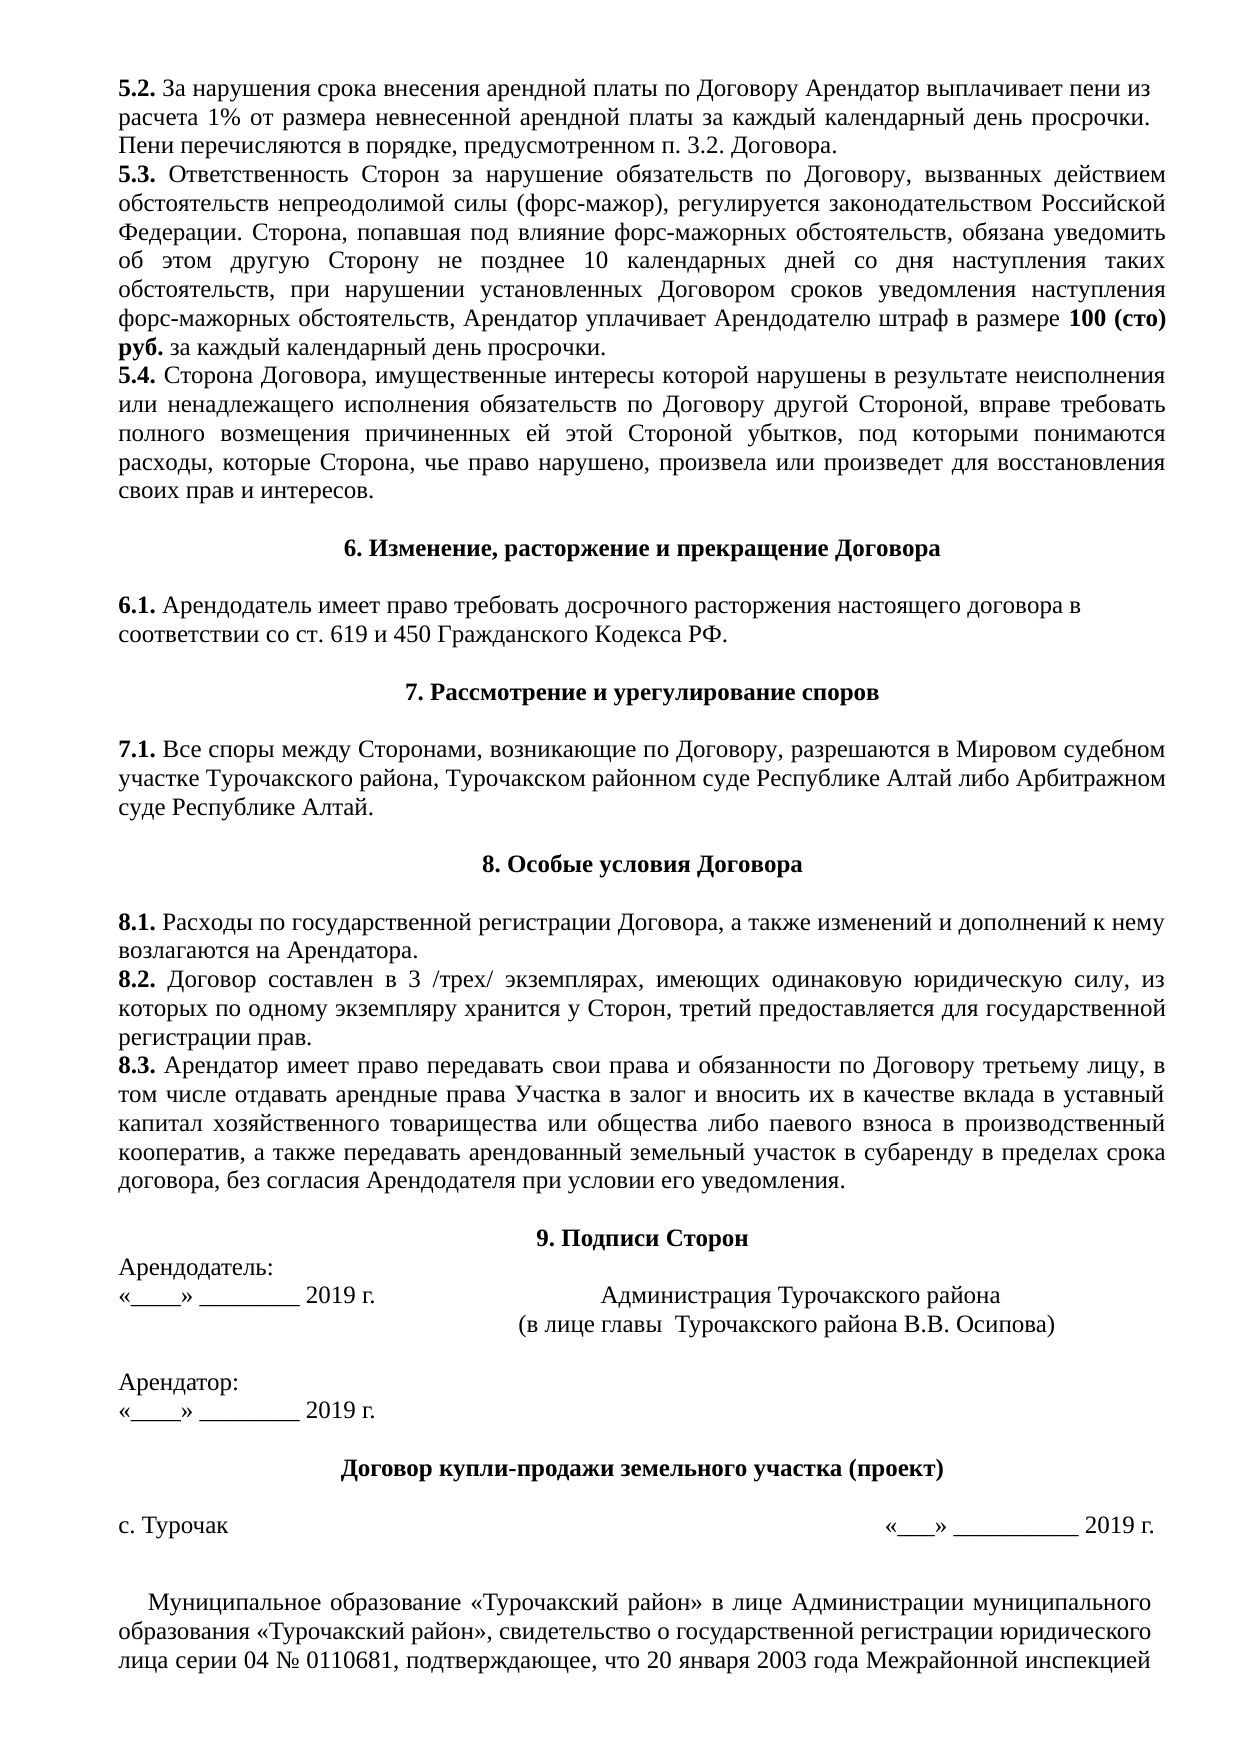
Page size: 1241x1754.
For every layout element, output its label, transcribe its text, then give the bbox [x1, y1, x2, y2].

text 5.2. За нарушения срока внесения арендной платы по Договору Арендатор выплачивает пени из расчета 1% от размера невнесенной арендной платы за каждый календарный день просрочки. Пени перечисляются в порядке, предусмотренном п. 3.2. Договора. [118, 73, 1152, 159]
text с. Турочак «___» __________ 2019 г. [118, 1511, 1155, 1539]
text Муниципальное образование «Турочакский район» в лице Администрации муниципального образования «Турочакский район», свидетельство о государственной регистрации юридического лица серии 04 № 0110681, подтверждающее, что 20 января 2003 года Межрайонной инспекцией [118, 1587, 1152, 1674]
text 6.1. Арендодатель имеет право требовать досрочного расторжения настоящего договора в соответствии со ст. 619 и 450 Гражданского Кодекса РФ. [118, 591, 1167, 648]
text 9. Подписи Сторон [118, 1223, 1167, 1252]
text 8.3. Арендатор имеет право передавать свои права и обязанности по Договору третьему лицу, в том числе отдавать арендные права Участка в залог и вносить их в качестве вклада в уставный капитал хозяйственного товарищества или общества либо паевого взноса в производственный кооператив, а также передавать арендованный земельный участок в субаренду в пределах срока договора, без согласия Арендодателя при условии его уведомления. [118, 1051, 1167, 1194]
text 5.4. Сторона Договора, имущественные интересы которой нарушены в результате неисполнения или ненадлежащего исполнения обязательств по Договору другой Стороной, вправе требовать полного возмещения причиненных ей этой Стороной убытков, под которыми понимаются расходы, которые Сторона, чье право нарушено, произвела или произведет для восстановления своих прав и интересов. [118, 361, 1167, 504]
text 7.1. Все споры между Сторонами, возникающие по Договору, разрешаются в Мировом судебном участке Турочакского района, Турочакском районном суде Республике Алтай либо Арбитражном суде Республике Алтай. [118, 734, 1167, 821]
text 8. Особые условия Договора [118, 849, 1167, 878]
text 8.1. Расходы по государственной регистрации Договора, а также изменений и дополнений к нему возлагаются на Арендатора. [118, 907, 1167, 964]
text 7. Рассмотрение и урегулирование споров [118, 677, 1167, 706]
text Арендатор: [118, 1367, 1167, 1396]
text (в лице главы Турочакского района В.В. Осипова) [118, 1309, 1167, 1338]
text Арендодатель: [118, 1252, 1167, 1281]
text 5.3. Ответственность Сторон за нарушение обязательств по Договору, вызванных действием обстоятельств непреодолимой силы (форс-мажор), регулируется законодательством Российской Федерации. Сторона, попавшая под влияние форс-мажорных обстоятельств, обязана уведомить об этом другую Сторону не позднее 10 календарных дней со дня наступления таких обстоятельств, при нарушении установленных Договором сроков уведомления наступления форс-мажорных обстоятельств, Арендатор уплачивает Арендодателю штраф в размере 100 (сто) руб. за каждый календарный день просрочки. [118, 159, 1167, 361]
text 6. Изменение, расторжение и прекращение Договора [118, 533, 1167, 562]
text 8.2. Договор составлен в 3 /трех/ экземплярах, имеющих одинаковую юридическую силу, из которых по одному экземпляру хранится у Сторон, третий предоставляется для государственной регистрации прав. [118, 964, 1167, 1051]
text «____» ________ 2019 г. Администрация Турочакского района [118, 1281, 1167, 1309]
text «____» ________ 2019 г. [118, 1396, 1167, 1424]
text Договор купли-продажи земельного участка (проект) [118, 1453, 1167, 1482]
